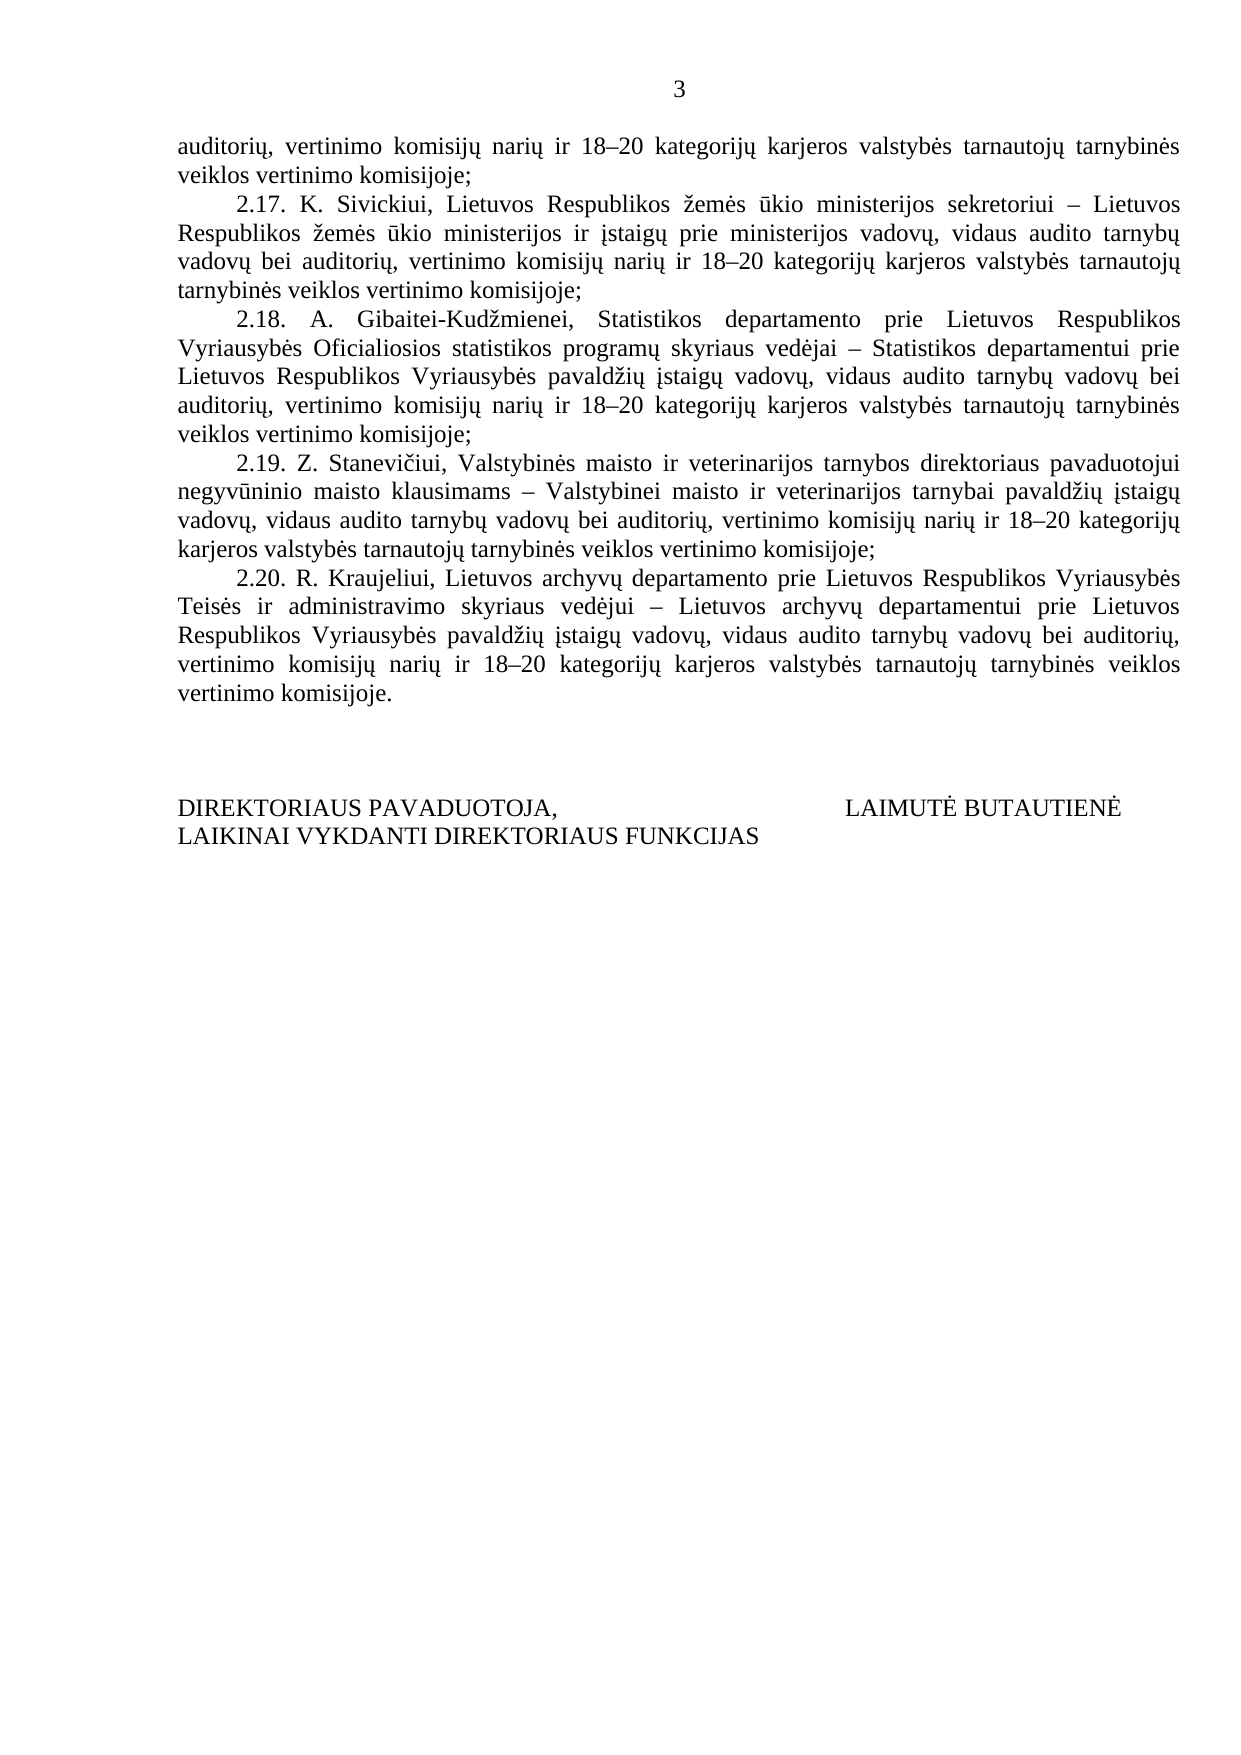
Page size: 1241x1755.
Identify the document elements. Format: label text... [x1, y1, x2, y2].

text 2.20. R. Kraujeliui, Lietuvos archyvų departamento prie Lietuvos Respublikos Vyriausybės Teisės ir administravimo skyriaus vedėjui – Lietuvos archyvų departamentui prie Lietuvos Respublikos Vyriausybės pavaldžių įstaigų vadovų, vidaus audito tarnybų vadovų bei auditorių, vertinimo komisijų narių ir 18–20 kategorijų karjeros valstybės tarnautojų tarnybinės veiklos vertinimo komisijoje. [177, 563, 1181, 706]
text 2.19. Z. Stanevičiui, Valstybinės maisto ir veterinarijos tarnybos direktoriaus pavaduotojui negyvūninio maisto klausimams – Valstybinei maisto ir veterinarijos tarnybai pavaldžių įstaigų vadovų, vidaus audito tarnybų vadovų bei auditorių, vertinimo komisijų narių ir 18–20 kategorijų karjeros valstybės tarnautojų tarnybinės veiklos vertinimo komisijoje; [177, 448, 1181, 563]
text LAIKINAI VYKDANTI DIREKTORIAUS FUNKCIJAS [177, 821, 1181, 850]
text DIREKTORIAUS PAVADUOTOJA, LAIMUTĖ BUTAUTIENĖ [177, 793, 1181, 821]
text 2.17. K. Sivickiui, Lietuvos Respublikos žemės ūkio ministerijos sekretoriui – Lietuvos Respublikos žemės ūkio ministerijos ir įstaigų prie ministerijos vadovų, vidaus audito tarnybų vadovų bei auditorių, vertinimo komisijų narių ir 18–20 kategorijų karjeros valstybės tarnautojų tarnybinės veiklos vertinimo komisijoje; [177, 189, 1181, 304]
text 2.18. A. Gibaitei-Kudžmienei, Statistikos departamento prie Lietuvos Respublikos Vyriausybės Oficialiosios statistikos programų skyriaus vedėjai – Statistikos departamentui prie Lietuvos Respublikos Vyriausybės pavaldžių įstaigų vadovų, vidaus audito tarnybų vadovų bei auditorių, vertinimo komisijų narių ir 18–20 kategorijų karjeros valstybės tarnautojų tarnybinės veiklos vertinimo komisijoje; [177, 304, 1181, 448]
text auditorių, vertinimo komisijų narių ir 18–20 kategorijų karjeros valstybės tarnautojų tarnybinės veiklos vertinimo komisijoje; [177, 131, 1181, 189]
